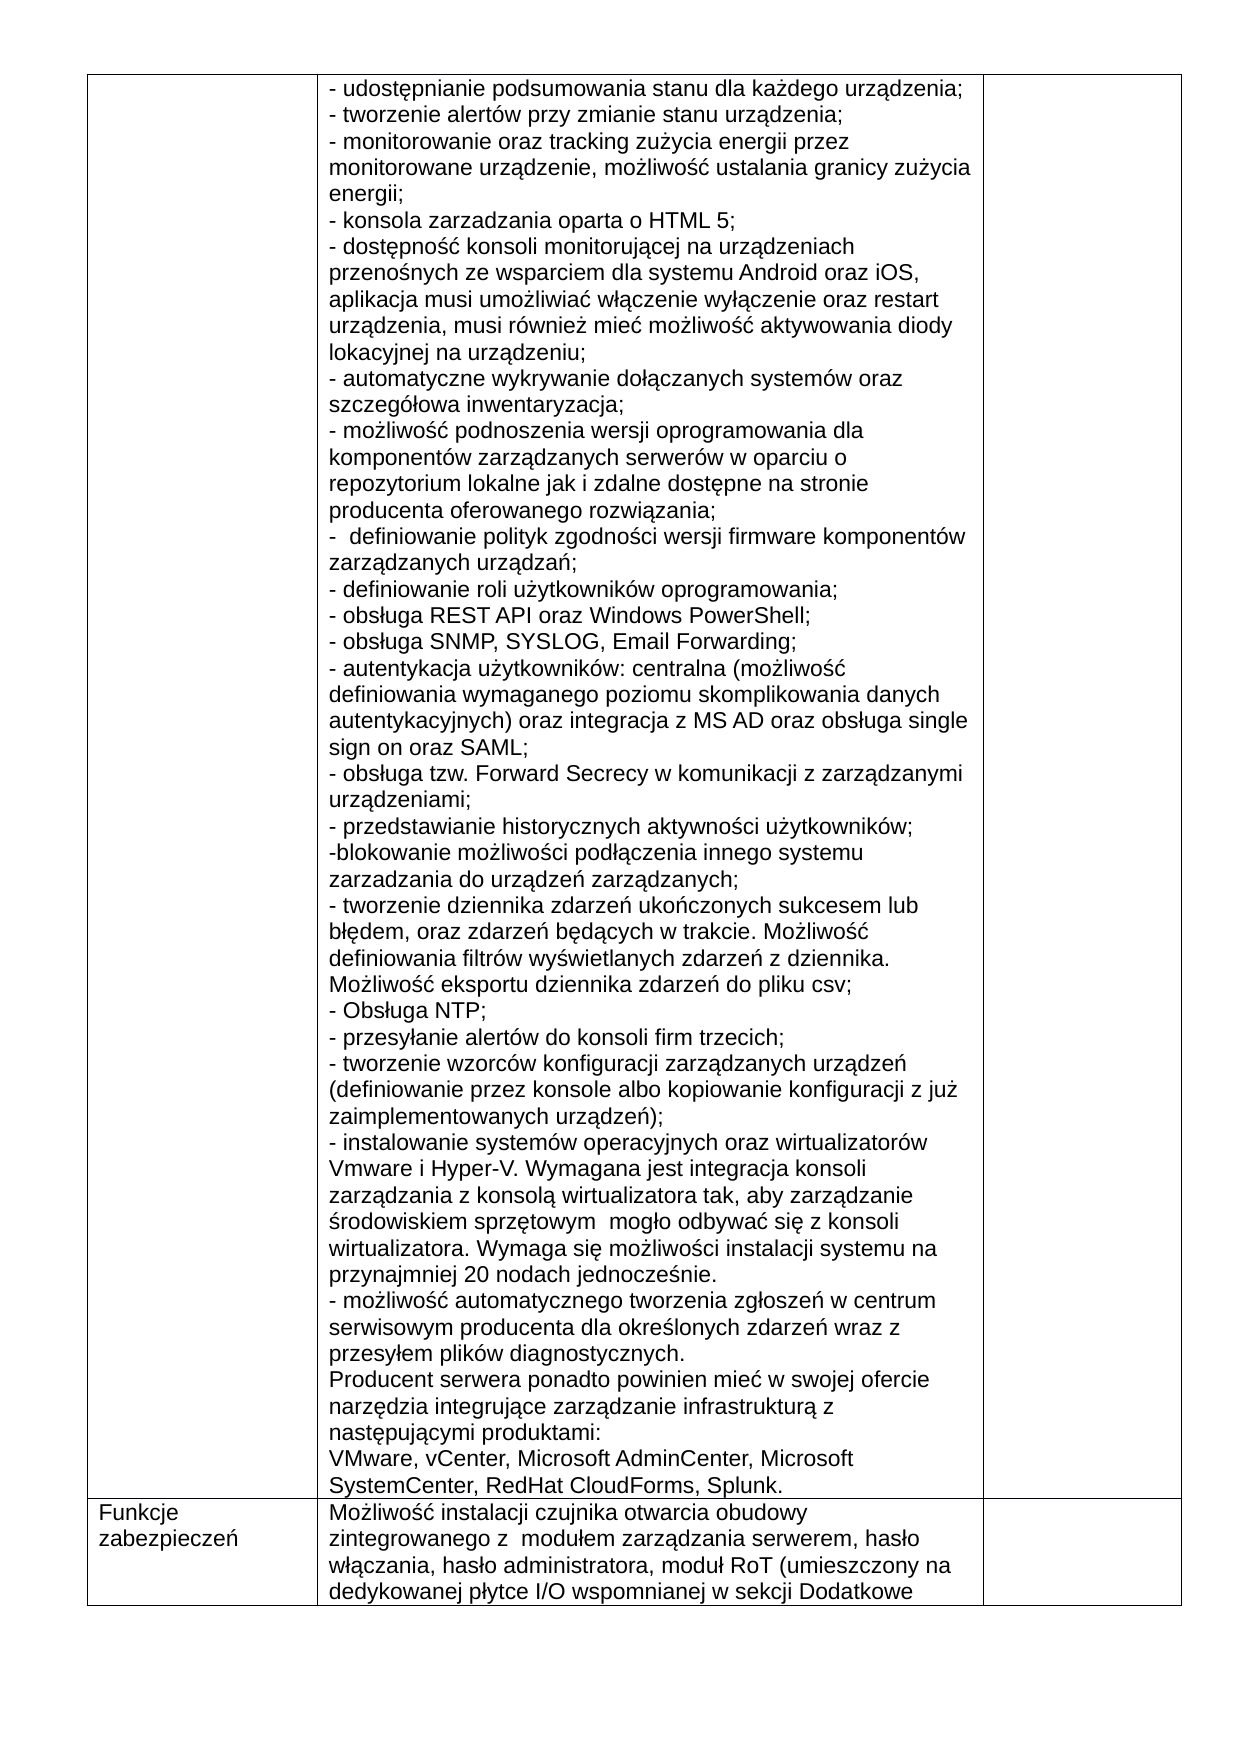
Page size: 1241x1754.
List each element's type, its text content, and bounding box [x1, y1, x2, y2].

table_cell [984, 75, 1181, 1498]
table_cell Funkcje zabezpieczeń [88, 1499, 317, 1604]
table_cell Możliwość instalacji czujnika otwarcia obudowy zintegrowanego z modułem zarządzania serwerem, hasło włączania, hasło administratora, moduł RoT (umieszczony na dedykowanej płytce I/O wspomnianej w sekcji Dodatkowe [318, 1499, 983, 1604]
table_cell [88, 75, 317, 1498]
table_cell [984, 1499, 1181, 1604]
table_cell - udostępnianie podsumowania stanu dla każdego urządzenia; - tworzenie alertów przy zmianie stanu urządzenia; - monitorowanie oraz tracking zużycia energii przez monitorowane urządzenie, możliwość ustalania granicy zużycia energii; - konsola zarzadzania oparta o HTML 5; - dostępność konsoli monitorującej na urządzeniach przenośnych ze wsparciem dla systemu Android oraz iOS, aplikacja musi umożliwiać włączenie wyłączenie oraz restart urządzenia, musi również mieć możliwość aktywowania diody lokacyjnej na urządzeniu; - automatyczne wykrywanie dołączanych systemów oraz szczegółowa inwentaryzacja; - możliwość podnoszenia wersji oprogramowania dla komponentów zarządzanych serwerów w oparciu o repozytorium lokalne jak i zdalne dostępne na stronie producenta oferowanego rozwiązania; - definiowanie polityk zgodności wersji firmware komponentów zarządzanych urządzań; - definiowanie roli użytkowników oprogramowania; - obsługa REST API oraz Windows PowerShell; - obsługa SNMP, SYSLOG, Email Forwarding; - autentykacja użytkowników: centralna (możliwość definiowania wymaganego poziomu skomplikowania danych autentykacyjnych) oraz integracja z MS AD oraz obsługa single sign on oraz SAML; - obsługa tzw. Forward Secrecy w komunikacji z zarządzanymi urządzeniami; - przedstawianie historycznych aktywności użytkowników; -blokowanie możliwości podłączenia innego systemu zarzadzania do urządzeń zarządzanych; - tworzenie dziennika zdarzeń ukończonych sukcesem lub błędem, oraz zdarzeń będących w trakcie. Możliwość definiowania filtrów wyświetlanych zdarzeń z dziennika. Możliwość eksportu dziennika zdarzeń do pliku csv; - Obsługa NTP; - przesyłanie alertów do konsoli firm trzecich; - tworzenie wzorców konfiguracji zarządzanych urządzeń (definiowanie przez konsole albo kopiowanie konfiguracji z już zaimplementowanych urządzeń); - instalowanie systemów operacyjnych oraz wirtualizatorów Vmware i Hyper-V. Wymagana jest integracja konsoli zarządzania z konsolą wirtualizatora tak, aby zarządzanie środowiskiem sprzętowym mogło odbywać się z konsoli wirtualizatora. Wymaga się możliwości instalacji systemu na przynajmniej 20 nodach jednocześnie. - możliwość automatycznego tworzenia zgłoszeń w centrum serwisowym producenta dla określonych zdarzeń wraz z przesyłem plików diagnostycznych. Producent serwera ponadto powinien mieć w swojej ofercie narzędzia integrujące zarządzanie infrastrukturą z następującymi produktami: VMware, vCenter, Microsoft AdminCenter, Microsoft SystemCenter, RedHat CloudForms, Splunk. [318, 75, 983, 1498]
